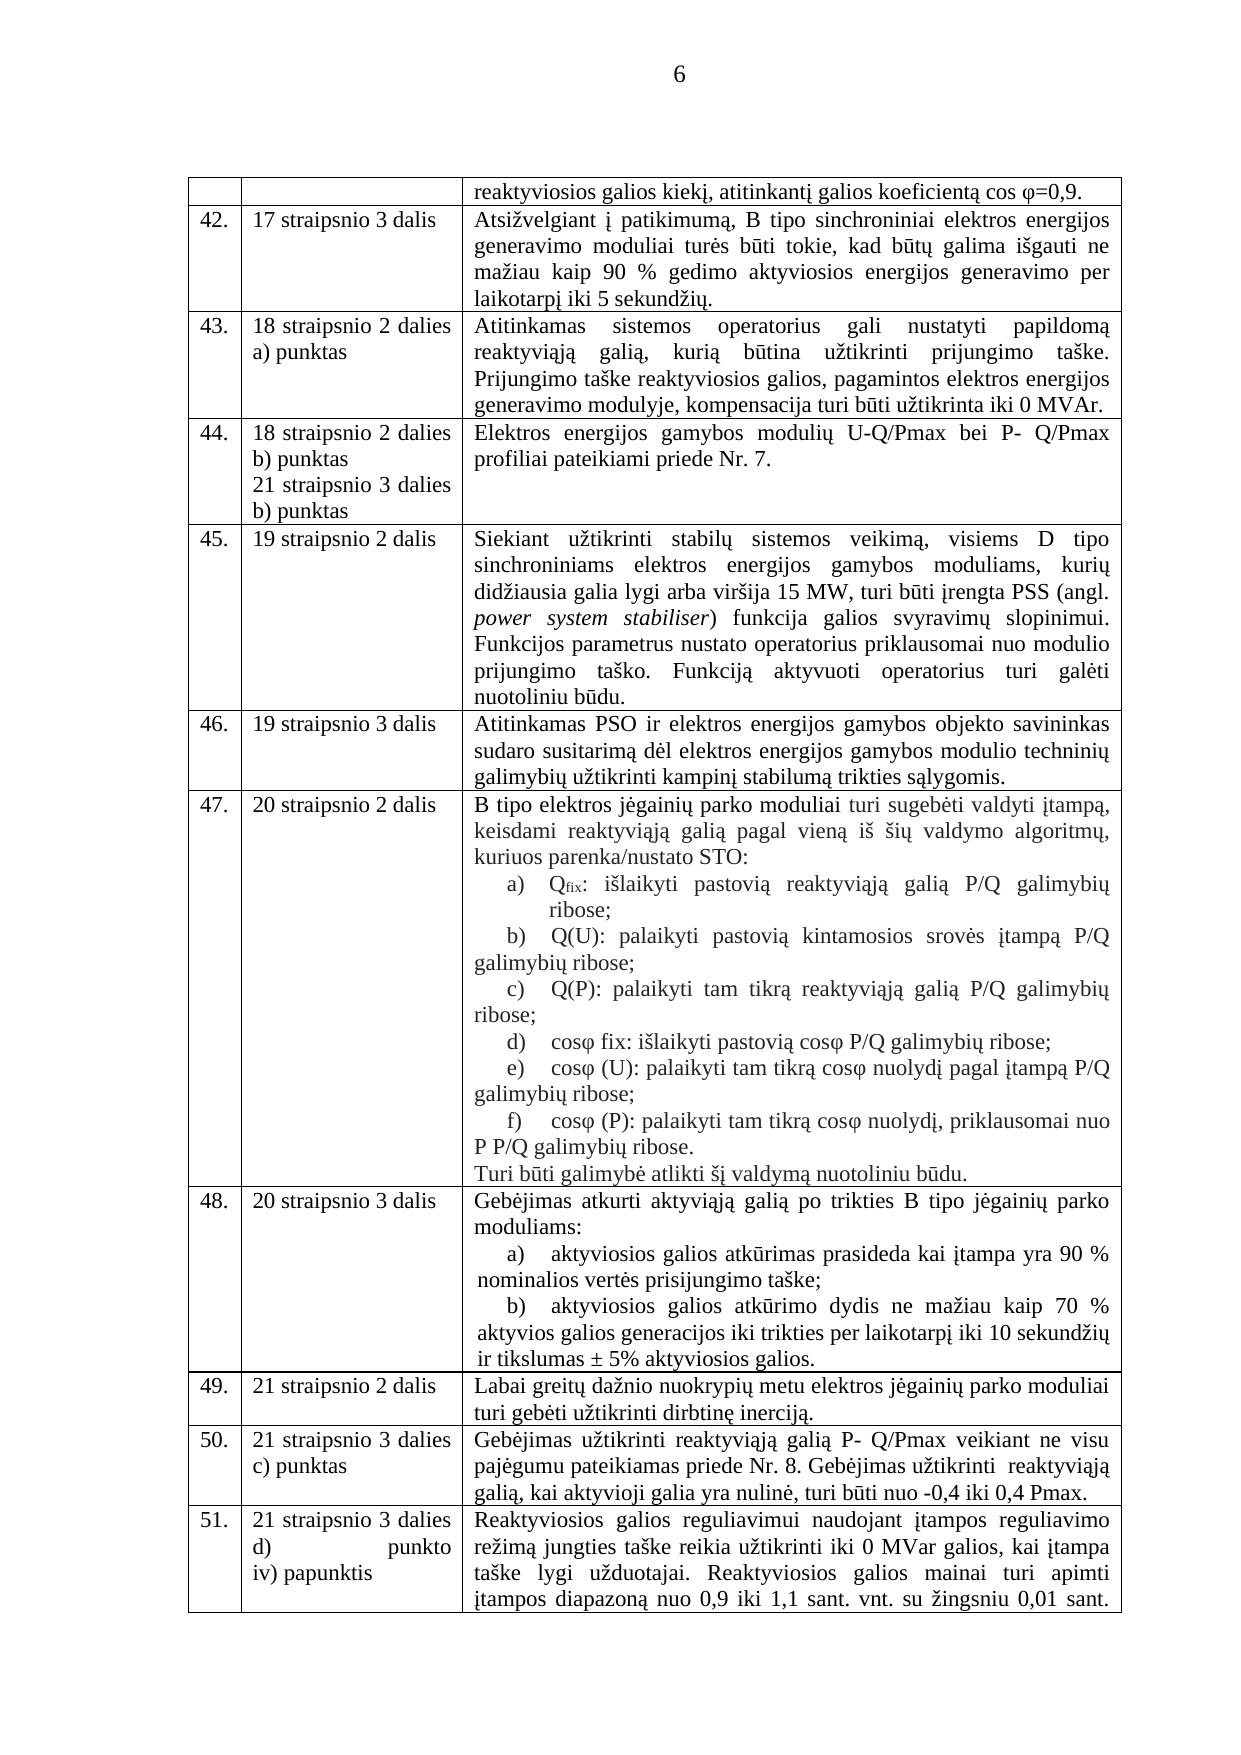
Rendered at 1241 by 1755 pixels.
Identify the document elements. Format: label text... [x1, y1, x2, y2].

table_cell 17 straipsnio 3 dalis [242, 206, 462, 311]
table_cell 45. [189, 525, 241, 709]
table_cell Atitinkamas sistemos operatorius gali nustatyti papildomą reaktyviąją galią, kurią būtina užtikrinti prijungimo taške. Prijungimo taške reaktyviosios galios, pagamintos elektros energijos generavimo modulyje, kompensacija turi būti užtikrinta iki 0 MVAr. [463, 312, 1121, 417]
table_cell 48. [189, 1187, 241, 1371]
table_cell 21 straipsnio 2 dalis [242, 1373, 462, 1425]
table_cell Reaktyviosios galios reguliavimui naudojant įtampos reguliavimo režimą jungties taške reikia užtikrinti iki 0 MVar galios, kai įtampa taške lygi užduotajai. Reaktyviosios galios mainai turi apimti įtampos diapazoną nuo 0,9 iki 1,1 sant. vnt. su žingsniu 0,01 sant. [463, 1506, 1121, 1612]
table_cell 19 straipsnio 2 dalis [242, 525, 462, 709]
table_cell Atsižvelgiant į patikimumą, B tipo sinchroniniai elektros energijos generavimo moduliai turės būti tokie, kad būtų galima išgauti ne mažiau kaip 90 % gedimo aktyviosios energijos generavimo per laikotarpį iki 5 sekundžių. [463, 206, 1121, 311]
table_cell Elektros energijos gamybos modulių U-Q/Pmax bei P- Q/Pmax profiliai pateikiami priede Nr. 7. [463, 419, 1121, 524]
table_cell Gebėjimas atkurti aktyviąją galią po trikties B tipo jėgainių parko moduliams: a) aktyviosios galios atkūrimas prasideda kai įtampa yra 90 % nominalios vertės prisijungimo taške; b) aktyviosios galios atkūrimo dydis ne mažiau kaip 70 % aktyvios galios generacijos iki trikties per laikotarpį iki 10 sekundžių ir tikslumas ± 5% aktyviosios galios. [463, 1187, 1121, 1371]
table_cell 20 straipsnio 2 dalis [242, 791, 462, 1186]
table_cell 19 straipsnio 3 dalis [242, 711, 462, 789]
table_cell 18 straipsnio 2 dalies b) punktas 21 straipsnio 3 dalies b) punktas [242, 419, 462, 524]
table_cell [242, 178, 462, 204]
table_cell 43. [189, 312, 241, 417]
table_cell 50. [189, 1426, 241, 1505]
table_cell 21 straipsnio 3 dalies c) punktas [242, 1426, 462, 1505]
table_cell 49. [189, 1373, 241, 1425]
table_cell 46. [189, 711, 241, 789]
table_cell reaktyviosios galios kiekį, atitinkantį galios koeficientą cos φ=0,9. [463, 178, 1121, 204]
table_cell 20 straipsnio 3 dalis [242, 1187, 462, 1371]
table_cell 21 straipsnio 3 dalies d) punkto iv) papunktis [242, 1506, 462, 1612]
table_cell Siekiant užtikrinti stabilų sistemos veikimą, visiems D tipo sinchroniniams elektros energijos gamybos moduliams, kurių didžiausia galia lygi arba viršija 15 MW, turi būti įrengta PSS (angl. power system stabiliser) funkcija galios svyravimų slopinimui. Funkcijos parametrus nustato operatorius priklausomai nuo modulio prijungimo taško. Funkciją aktyvuoti operatorius turi galėti nuotoliniu būdu. [463, 525, 1121, 709]
table_cell Gebėjimas užtikrinti reaktyviąją galią P- Q/Pmax veikiant ne visu pajėgumu pateikiamas priede Nr. 8. Gebėjimas užtikrinti reaktyviąją galią, kai aktyvioji galia yra nulinė, turi būti nuo -0,4 iki 0,4 Pmax. [463, 1426, 1121, 1505]
table_cell B tipo elektros jėgainių parko moduliai turi sugebėti valdyti įtampą, keisdami reaktyviąją galią pagal vieną iš šių valdymo algoritmų, kuriuos parenka/nustato STO: a) Qfix: išlaikyti pastovią reaktyviąją galią P/Q galimybių ribose; b) Q(U): palaikyti pastovią kintamosios srovės įtampą P/Q galimybių ribose; c) Q(P): palaikyti tam tikrą reaktyviąją galią P/Q galimybių ribose; d) cosφ fix: išlaikyti pastovią cosφ P/Q galimybių ribose; e) cosφ (U): palaikyti tam tikrą cosφ nuolydį pagal įtampą P/Q galimybių ribose; f) cosφ (P): palaikyti tam tikrą cosφ nuolydį, priklausomai nuo P P/Q galimybių ribose. Turi būti galimybė atlikti šį valdymą nuotoliniu būdu. [463, 791, 1121, 1186]
table_cell [189, 178, 241, 204]
table_cell 44. [189, 419, 241, 524]
table_cell 18 straipsnio 2 dalies a) punktas [242, 312, 462, 417]
table_cell Atitinkamas PSO ir elektros energijos gamybos objekto savininkas sudaro susitarimą dėl elektros energijos gamybos modulio techninių galimybių užtikrinti kampinį stabilumą trikties sąlygomis. [463, 711, 1121, 789]
table_cell 51. [189, 1506, 241, 1612]
table_cell 42. [189, 206, 241, 311]
table_cell Labai greitų dažnio nuokrypių metu elektros jėgainių parko moduliai turi gebėti užtikrinti dirbtinę inerciją. [463, 1373, 1121, 1425]
table_cell 47. [189, 791, 241, 1186]
